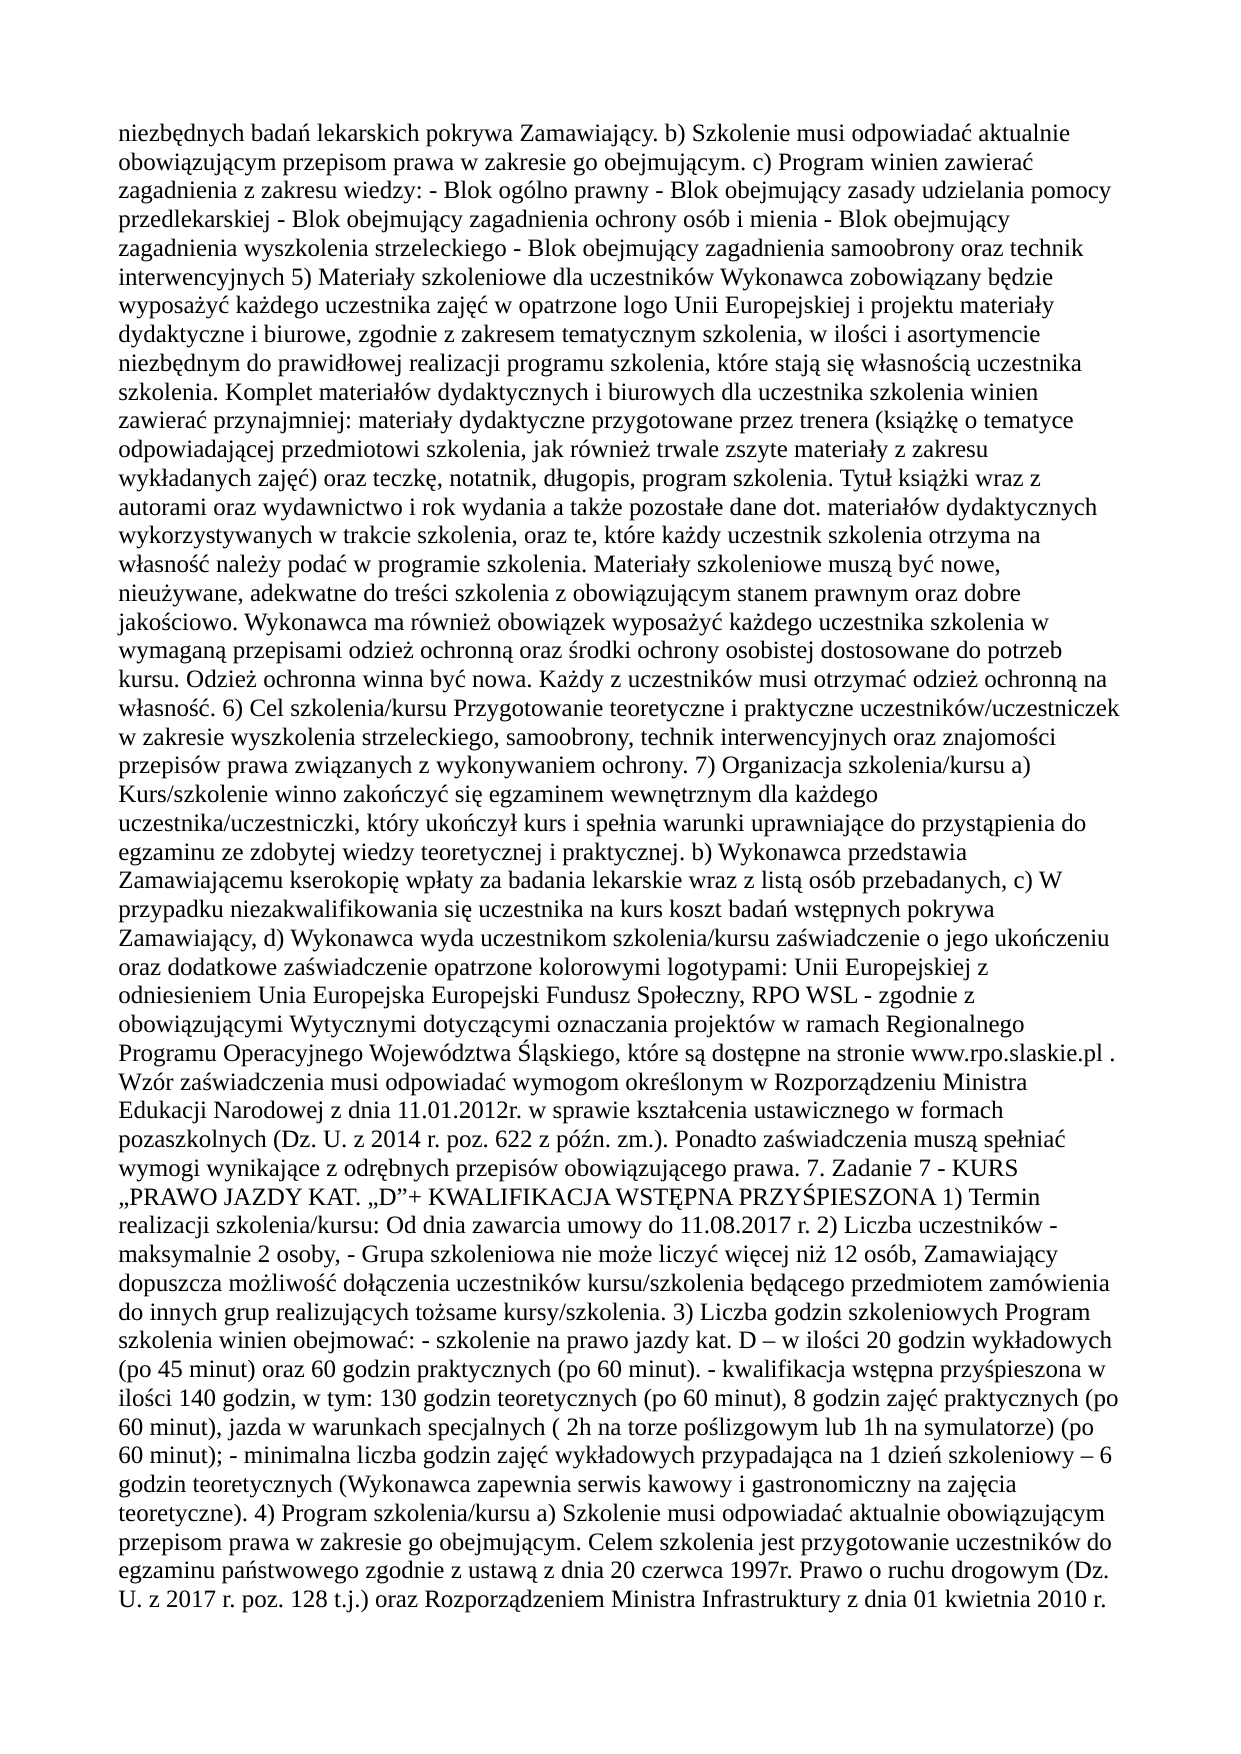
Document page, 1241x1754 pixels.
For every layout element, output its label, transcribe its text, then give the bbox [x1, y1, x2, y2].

text niezbędnych badań lekarskich pokrywa Zamawiający. b) Szkolenie musi odpowiadać aktualnie obowiązującym przepisom prawa w zakresie go obejmującym. c) Program winien zawierać zagadnienia z zakresu wiedzy: - Blok ogólno prawny - Blok obejmujący zasady udzielania pomocy przedlekarskiej - Blok obejmujący zagadnienia ochrony osób i mienia - Blok obejmujący zagadnienia wyszkolenia strzeleckiego - Blok obejmujący zagadnienia samoobrony oraz technik interwencyjnych 5) Materiały szkoleniowe dla uczestników Wykonawca zobowiązany będzie wyposażyć każdego uczestnika zajęć w opatrzone logo Unii Europejskiej i projektu materiały dydaktyczne i biurowe, zgodnie z zakresem tematycznym szkolenia, w ilości i asortymencie niezbędnym do prawidłowej realizacji programu szkolenia, które stają się własnością uczestnika szkolenia. Komplet materiałów dydaktycznych i biurowych dla uczestnika szkolenia winien zawierać przynajmniej: materiały dydaktyczne przygotowane przez trenera (książkę o tematyce odpowiadającej przedmiotowi szkolenia, jak również trwale zszyte materiały z zakresu wykładanych zajęć) oraz teczkę, notatnik, długopis, program szkolenia. Tytuł książki wraz z autorami oraz wydawnictwo i rok wydania a także pozostałe dane dot. materiałów dydaktycznych wykorzystywanych w trakcie szkolenia, oraz te, które każdy uczestnik szkolenia otrzyma na własność należy podać w programie szkolenia. Materiały szkoleniowe muszą być nowe, nieużywane, adekwatne do treści szkolenia z obowiązującym stanem prawnym oraz dobre jakościowo. Wykonawca ma również obowiązek wyposażyć każdego uczestnika szkolenia w wymaganą przepisami odzież ochronną oraz środki ochrony osobistej dostosowane do potrzeb kursu. Odzież ochronna winna być nowa. Każdy z uczestników musi otrzymać odzież ochronną na własność. 6) Cel szkolenia/kursu Przygotowanie teoretyczne i praktyczne uczestników/uczestniczek w zakresie wyszkolenia strzeleckiego, samoobrony, technik interwencyjnych oraz znajomości przepisów prawa związanych z wykonywaniem ochrony. 7) Organizacja szkolenia/kursu a) Kurs/szkolenie winno zakończyć się egzaminem wewnętrznym dla każdego uczestnika/uczestniczki, który ukończył kurs i spełnia warunki uprawniające do przystąpienia do egzaminu ze zdobytej wiedzy teoretycznej i praktycznej. b) Wykonawca przedstawia Zamawiającemu kserokopię wpłaty za badania lekarskie wraz z listą osób przebadanych, c) W przypadku niezakwalifikowania się uczestnika na kurs koszt badań wstępnych pokrywa Zamawiający, d) Wykonawca wyda uczestnikom szkolenia/kursu zaświadczenie o jego ukończeniu oraz dodatkowe zaświadczenie opatrzone kolorowymi logotypami: Unii Europejskiej z odniesieniem Unia Europejska Europejski Fundusz Społeczny, RPO WSL - zgodnie z obowiązującymi Wytycznymi dotyczącymi oznaczania projektów w ramach Regionalnego Programu Operacyjnego Województwa Śląskiego, które są dostępne na stronie www.rpo.slaskie.pl . Wzór zaświadczenia musi odpowiadać wymogom określonym w Rozporządzeniu Ministra Edukacji Narodowej z dnia 11.01.2012r. w sprawie kształcenia ustawicznego w formach pozaszkolnych (Dz. U. z 2014 r. poz. 622 z późn. zm.). Ponadto zaświadczenia muszą spełniać wymogi wynikające z odrębnych przepisów obowiązującego prawa. 7. Zadanie 7 - KURS „PRAWO JAZDY KAT. „D”+ KWALIFIKACJA WSTĘPNA PRZYŚPIESZONA 1) Termin realizacji szkolenia/kursu: Od dnia zawarcia umowy do 11.08.2017 r. 2) Liczba uczestników - maksymalnie 2 osoby, - Grupa szkoleniowa nie może liczyć więcej niż 12 osób, Zamawiający dopuszcza możliwość dołączenia uczestników kursu/szkolenia będącego przedmiotem zamówienia do innych grup realizujących tożsame kursy/szkolenia. 3) Liczba godzin szkoleniowych Program szkolenia winien obejmować: - szkolenie na prawo jazdy kat. D – w ilości 20 godzin wykładowych (po 45 minut) oraz 60 godzin praktycznych (po 60 minut). - kwalifikacja wstępna przyśpieszona w ilości 140 godzin, w tym: 130 godzin teoretycznych (po 60 minut), 8 godzin zajęć praktycznych (po 60 minut), jazda w warunkach specjalnych ( 2h na torze poślizgowym lub 1h na symulatorze) (po 60 minut); - minimalna liczba godzin zajęć wykładowych przypadająca na 1 dzień szkoleniowy – 6 godzin teoretycznych (Wykonawca zapewnia serwis kawowy i gastronomiczny na zajęcia teoretyczne). 4) Program szkolenia/kursu a) Szkolenie musi odpowiadać aktualnie obowiązującym przepisom prawa w zakresie go obejmującym. Celem szkolenia jest przygotowanie uczestników do egzaminu państwowego zgodnie z ustawą z dnia 20 czerwca 1997r. Prawo o ruchu drogowym (Dz. U. z 2017 r. poz. 128 t.j.) oraz Rozporządzeniem Ministra Infrastruktury z dnia 01 kwietnia 2010 r. [118, 118, 1122, 1613]
